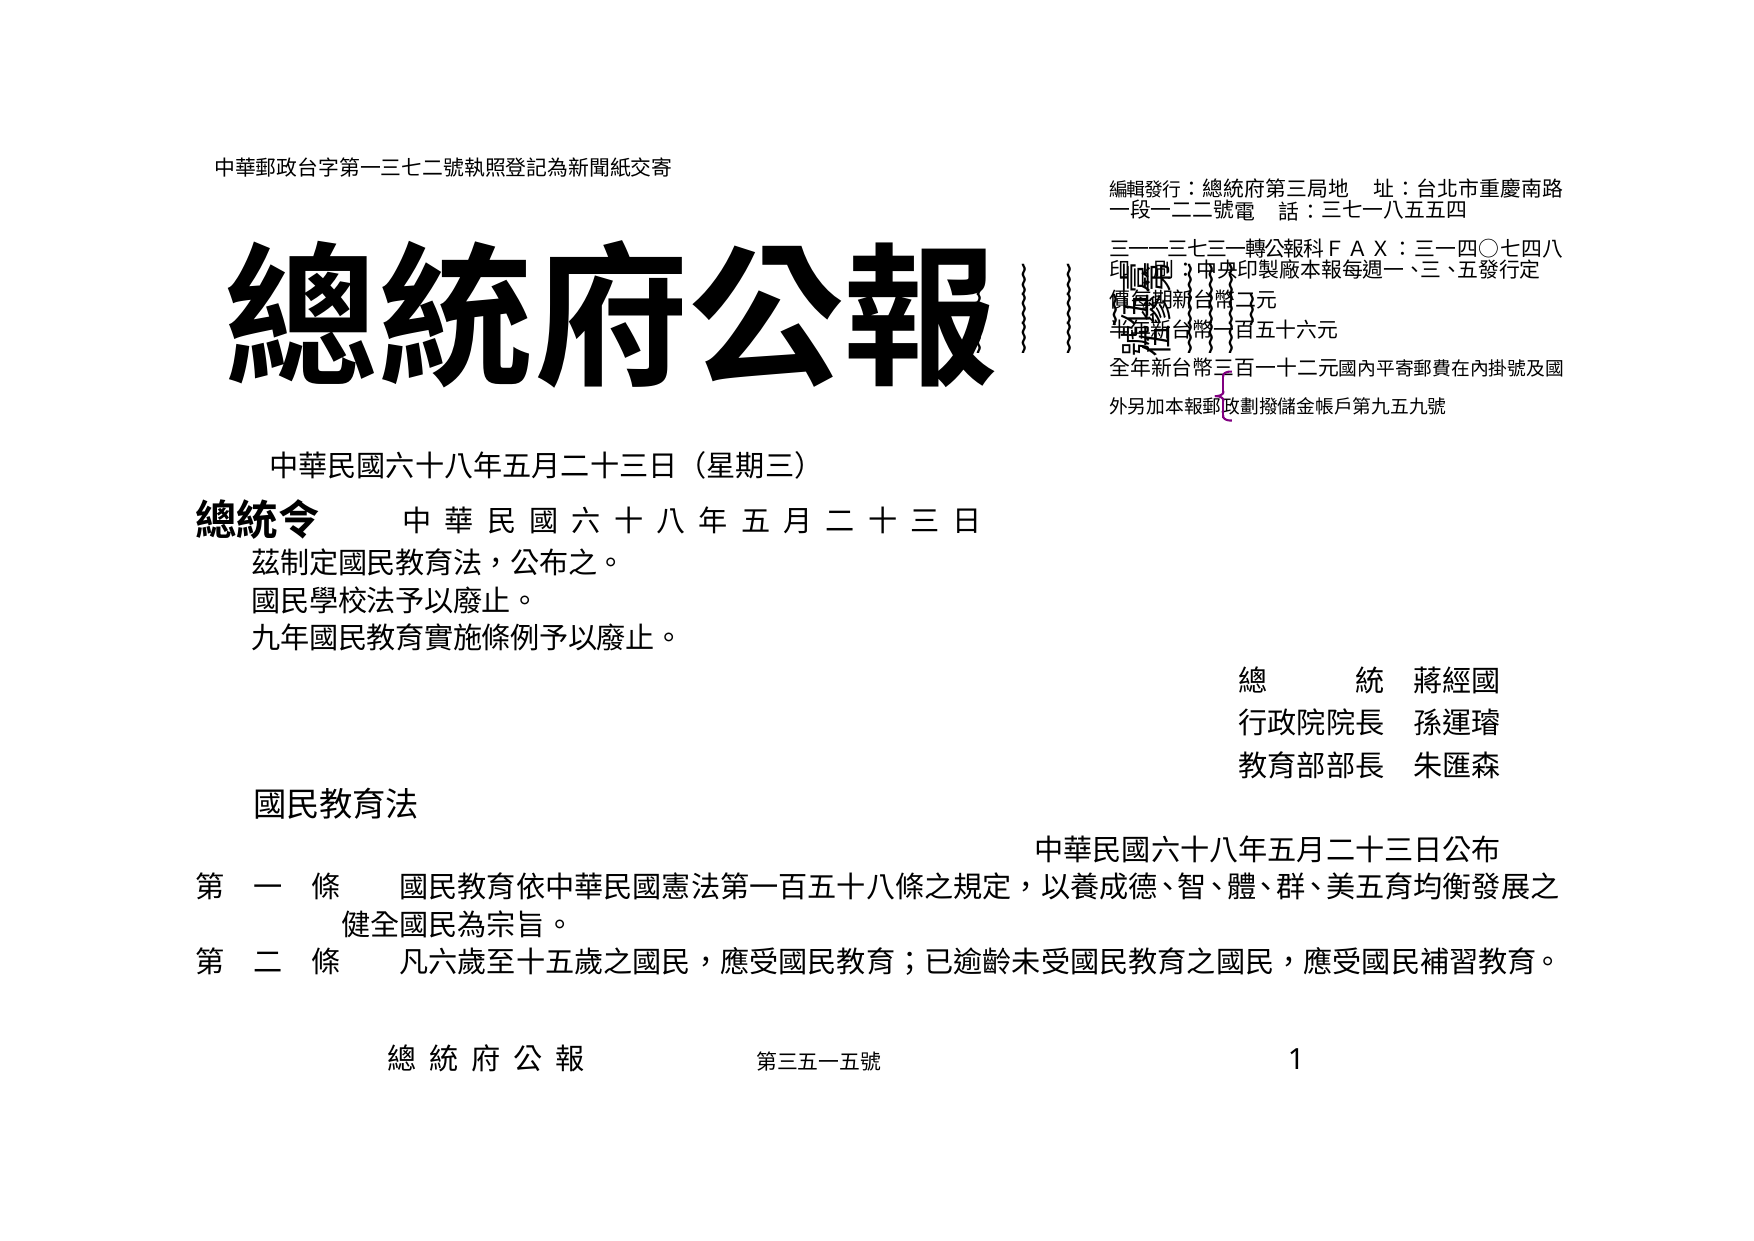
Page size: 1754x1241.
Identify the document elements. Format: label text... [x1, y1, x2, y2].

text 第 一 條 國民教育依中華民國憲法第一百五十八條之規定，以養成德、智、體、群、美五育均衡發展之健全國民為宗旨。 [195, 868, 1559, 943]
text 九年國民教育實施條例予以廢止。 [195, 618, 1559, 656]
text 行政院院長 孫運璿 [195, 703, 1501, 741]
table_header 中華民國六十八年五月二十三日 [399, 222, 986, 543]
text 國民教育法 [253, 783, 1559, 825]
text 第 二 條 凡六歲至十五歲之國民，應受國民教育；已逾齡未受國民教育之國民，應受國民補習教育。 [195, 943, 1559, 980]
text 總 統 蔣經國 [195, 661, 1501, 698]
text 茲制定國民教育法，公布之。 [195, 543, 1559, 581]
text 國民學校法予以廢止。 [195, 581, 1559, 618]
text 教育部部長 朱匯森 [195, 746, 1501, 783]
text 中華民國六十八年五月二十三日公布 [195, 830, 1501, 868]
table_header 總統令 [192, 222, 399, 543]
